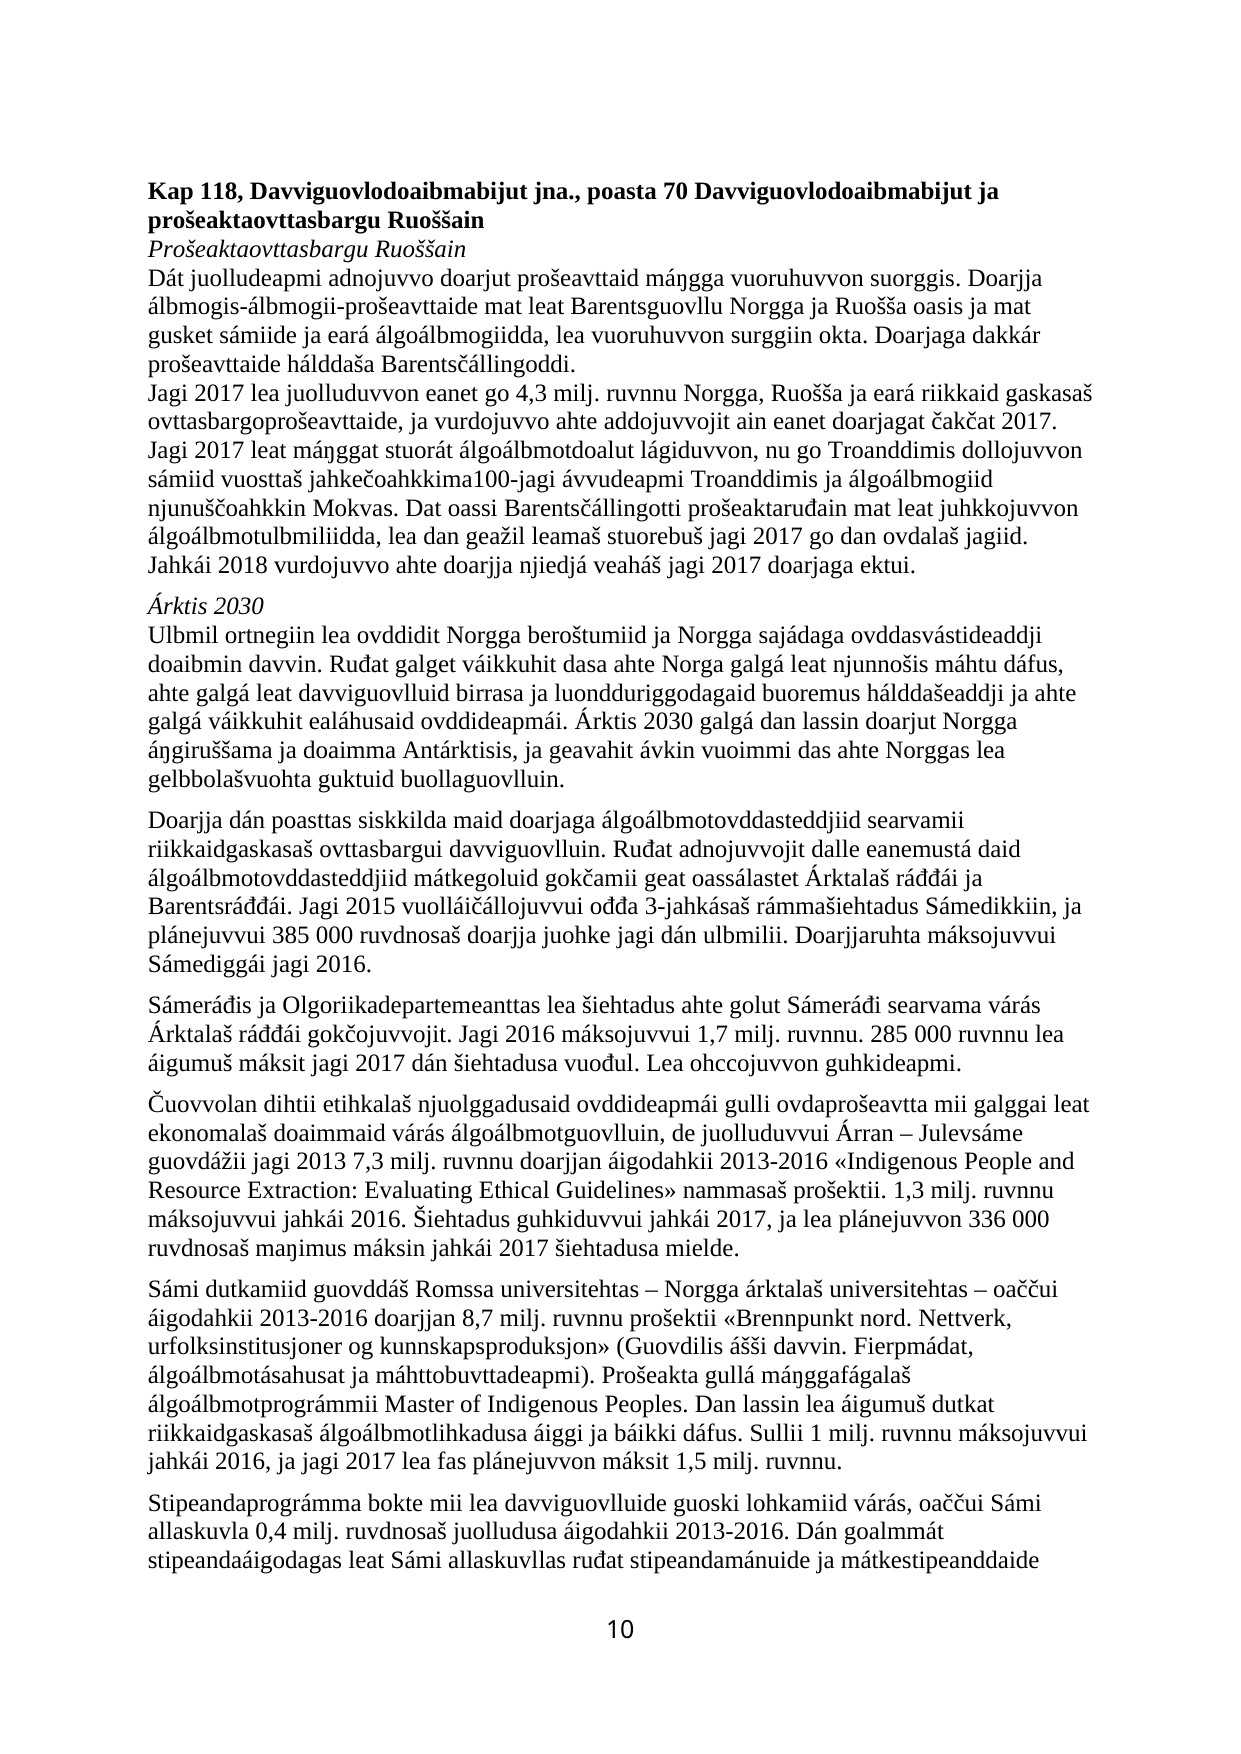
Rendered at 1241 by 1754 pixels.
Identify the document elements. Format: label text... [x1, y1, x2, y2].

text Stipeandaprográmma bokte mii lea davviguovlluide guoski lohkamiid várás, oaččui Sámi allaskuvla 0,4 milj. ruvdnosaš juolludusa áigodahkii 2013-2016. Dán goalmmát stipeandaáigodagas leat Sámi allaskuvllas ruđat stipeandamánuide ja mátkestipeanddaide [148, 1488, 1093, 1574]
text Sámeráđis ja Olgoriikadepartemeanttas lea šiehtadus ahte golut Sámeráđi searvama várás Árktalaš ráđđái gokčojuvvojit. Jagi 2016 máksojuvvui 1,7 milj. ruvnnu. 285 000 ruvnnu lea áigumuš máksit jagi 2017 dán šiehtadusa vuođul. Lea ohccojuvvon guhkideapmi. [148, 990, 1093, 1076]
text Jagi 2017 lea juolluduvvon eanet go 4,3 milj. ruvnnu Norgga, Ruošša ja eará riikkaid gaskasaš ovttasbargoprošeavttaide, ja vurdojuvvo ahte addojuvvojit ain eanet doarjagat čakčat 2017. Jagi 2017 leat máŋggat stuorát álgoálbmotdoalut lágiduvvon, nu go Troanddimis dollojuvvon sámiid vuosttaš jahkečoahkkima100-jagi ávvudeapmi Troanddimis ja álgoálbmogiid njunuščoahkkin Mokvas. Dat oassi Barentsčállingotti prošeaktaruđain mat leat juhkkojuvvon álgoálbmotulbmiliidda, lea dan geažil leamaš stuorebuš jagi 2017 go dan ovdalaš jagiid. Jahkái 2018 vurdojuvvo ahte doarjja njiedjá veaháš jagi 2017 doarjaga ektui. [148, 378, 1093, 579]
text Kap 118, Davviguovlodoaibmabijut jna., poasta 70 Davviguovlodoaibmabijut ja prošeaktaovttasbargu Ruoššain [148, 176, 1093, 234]
text Doarjja dán poasttas siskkilda maid doarjaga álgoálbmotovddasteddjiid searvamii riikkaidgaskasaš ovttasbargui davviguovlluin. Ruđat adnojuvvojit dalle eanemustá daid álgoálbmotovddasteddjiid mátkegoluid gokčamii geat oassálastet Árktalaš ráđđái ja Barentsráđđái. Jagi 2015 vuolláičállojuvvui ođđa 3-jahkásaš rámmašiehtadus Sámedikkiin, ja plánejuvvui 385 000 ruvdnosaš doarjja juohke jagi dán ulbmilii. Doarjjaruhta máksojuvvui Sámediggái jagi 2016. [148, 805, 1093, 978]
text Sámi dutkamiid guovddáš Romssa universitehtas – Norgga árktalaš universitehtas – oaččui áigodahkii 2013-2016 doarjjan 8,7 milj. ruvnnu prošektii «Brennpunkt nord. Nettverk, urfolksinstitusjoner og kunnskapsproduksjon» (Guovdilis ášši davvin. Fierpmádat, álgoálbmotásahusat ja máhttobuvttadeapmi). Prošeakta gullá máŋggafágalaš álgoálbmotprográmmii Master of Indigenous Peoples. Dan lassin lea áigumuš dutkat riikkaidgaskasaš álgoálbmotlihkadusa áiggi ja báikki dáfus. Sullii 1 milj. ruvnnu máksojuvvui jahkái 2016, ja jagi 2017 lea fas plánejuvvon máksit 1,5 milj. ruvnnu. [148, 1274, 1093, 1475]
text Árktis 2030 Ulbmil ortnegiin lea ovddidit Norgga beroštumiid ja Norgga sajádaga ovddasvástideaddji doaibmin davvin. Ruđat galget váikkuhit dasa ahte Norga galgá leat njunnošis máhtu dáfus, ahte galgá leat davviguovlluid birrasa ja luondduriggodagaid buoremus hálddašeaddji ja ahte galgá váikkuhit ealáhusaid ovddideapmái. Árktis 2030 galgá dan lassin doarjut Norgga áŋgiruššama ja doaimma Antárktisis, ja geavahit ávkin vuoimmi das ahte Norggas lea gelbbolašvuohta guktuid buollaguovlluin. [148, 591, 1093, 793]
text Prošeaktaovttasbargu Ruoššain Dát juolludeapmi adnojuvvo doarjut prošeavttaid máŋgga vuoruhuvvon suorggis. Doarjja álbmogis-álbmogii-prošeavttaide mat leat Barentsguovllu Norgga ja Ruošša oasis ja mat gusket sámiide ja eará álgoálbmogiidda, lea vuoruhuvvon surggiin okta. Doarjaga dakkár prošeavttaide hálddaša Barentsčállingoddi. [148, 234, 1093, 378]
text Čuovvolan dihtii etihkalaš njuolggadusaid ovddideapmái gulli ovdaprošeavtta mii galggai leat ekonomalaš doaimmaid várás álgoálbmotguovlluin, de juolluduvvui Árran – Julevsáme guovdážii jagi 2013 7,3 milj. ruvnnu doarjjan áigodahkii 2013-2016 «Indigenous People and Resource Extraction: Evaluating Ethical Guidelines» nammasaš prošektii. 1,3 milj. ruvnnu máksojuvvui jahkái 2016. Šiehtadus guhkiduvvui jahkái 2017, ja lea plánejuvvon 336 000 ruvdnosaš maŋimus máksin jahkái 2017 šiehtadusa mielde. [148, 1089, 1093, 1261]
